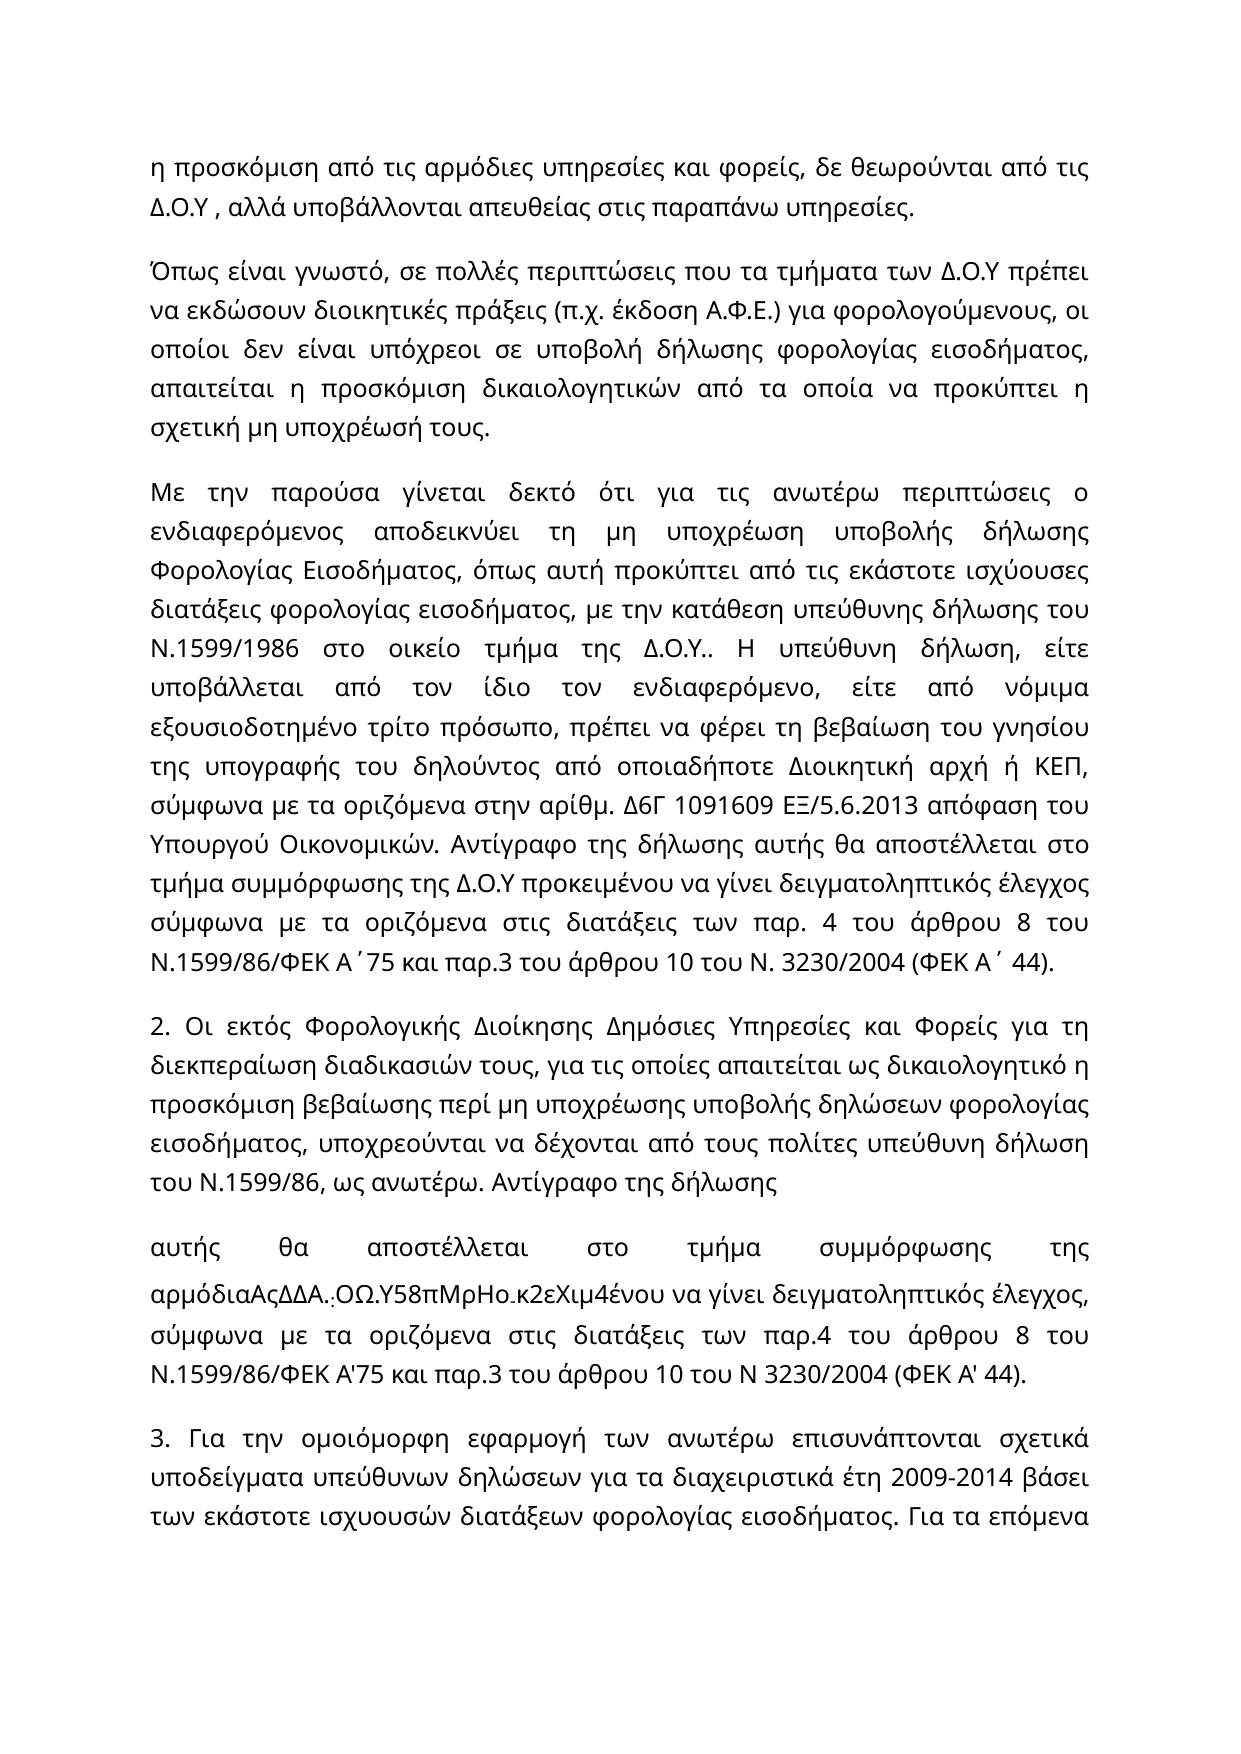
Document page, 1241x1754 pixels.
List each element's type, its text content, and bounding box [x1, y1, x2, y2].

text αυτής θα αποστέλλεται στο τμήμα συμμόρφωσης της αρμόδιαΑςΔΔΑ.:ΟΩ.Υ58πΜρΗο-κ2εΧιμ4ένου να γίνει δειγματοληπτικός έλεγχος, σύμφωνα με τα οριζόμενα στις διατάξεις των παρ.4 του άρθρου 8 του Ν.1599/86/ΦΕΚ Α'75 και παρ.3 του άρθρου 10 του Ν 3230/2004 (ΦΕΚ Α' 44). [150, 1229, 1090, 1391]
text 3. Για την ομοιόμορφη εφαρμογή των ανωτέρω επισυνάπτονται σχετικά υποδείγματα υπεύθυνων δηλώσεων για τα διαχειριστικά έτη 2009-2014 βάσει των εκάστοτε ισχυουσών διατάξεων φορολογίας εισοδήματος. Για τα επόμενα [150, 1421, 1090, 1533]
text Με την παρούσα γίνεται δεκτό ότι για τις ανωτέρω περιπτώσεις ο ενδιαφερόμενος αποδεικνύει τη μη υποχρέωση υποβολής δήλωσης Φορολογίας Εισοδήματος, όπως αυτή προκύπτει από τις εκάστοτε ισχύουσες διατάξεις φορολογίας εισοδήματος, με την κατάθεση υπεύθυνης δήλωσης του Ν.1599/1986 στο οικείο τμήμα της Δ.Ο.Υ.. Η υπεύθυνη δήλωση, είτε υποβάλλεται από τον ίδιο τον ενδιαφερόμενο, είτε από νόμιμα εξουσιοδοτημένο τρίτο πρόσωπο, πρέπει να φέρει τη βεβαίωση του γνησίου της υπογραφής του δηλούντος από οποιαδήποτε Διοικητική αρχή ή ΚΕΠ, σύμφωνα με τα οριζόμενα στην αρίθμ. Δ6Γ 1091609 ΕΞ/5.6.2013 απόφαση του Υπουργού Οικονομικών. Αντίγραφο της δήλωσης αυτής θα αποστέλλεται στο τμήμα συμμόρφωσης της Δ.Ο.Υ προκειμένου να γίνει δειγματοληπτικός έλεγχος σύμφωνα με τα οριζόμενα στις διατάξεις των παρ. 4 του άρθρου 8 του Ν.1599/86/ΦΕΚ Α΄75 και παρ.3 του άρθρου 10 του Ν. 3230/2004 (ΦΕΚ Α΄ 44). [150, 474, 1090, 978]
text 2. Οι εκτός Φορολογικής Διοίκησης Δημόσιες Υπηρεσίες και Φορείς για τη διεκπεραίωση διαδικασιών τους, για τις οποίες απαιτείται ως δικαιολογητικό η προσκόμιση βεβαίωσης περί μη υποχρέωσης υποβολής δηλώσεων φορολογίας εισοδήματος, υποχρεούνται να δέχονται από τους πολίτες υπεύθυνη δήλωση του Ν.1599/86, ως ανωτέρω. Αντίγραφο της δήλωσης [150, 1008, 1090, 1199]
text Όπως είναι γνωστό, σε πολλές περιπτώσεις που τα τμήματα των Δ.Ο.Υ πρέπει να εκδώσουν διοικητικές πράξεις (π.χ. έκδοση Α.Φ.Ε.) για φορολογούμενους, οι οποίοι δεν είναι υπόχρεοι σε υποβολή δήλωσης φορολογίας εισοδήματος, απαιτείται η προσκόμιση δικαιολογητικών από τα οποία να προκύπτει η σχετική μη υποχρέωσή τους. [150, 253, 1090, 444]
text η προσκόμιση από τις αρμόδιες υπηρεσίες και φορείς, δε θεωρούνται από τις Δ.Ο.Υ , αλλά υποβάλλονται απευθείας στις παραπάνω υπηρεσίες. [150, 150, 1090, 223]
